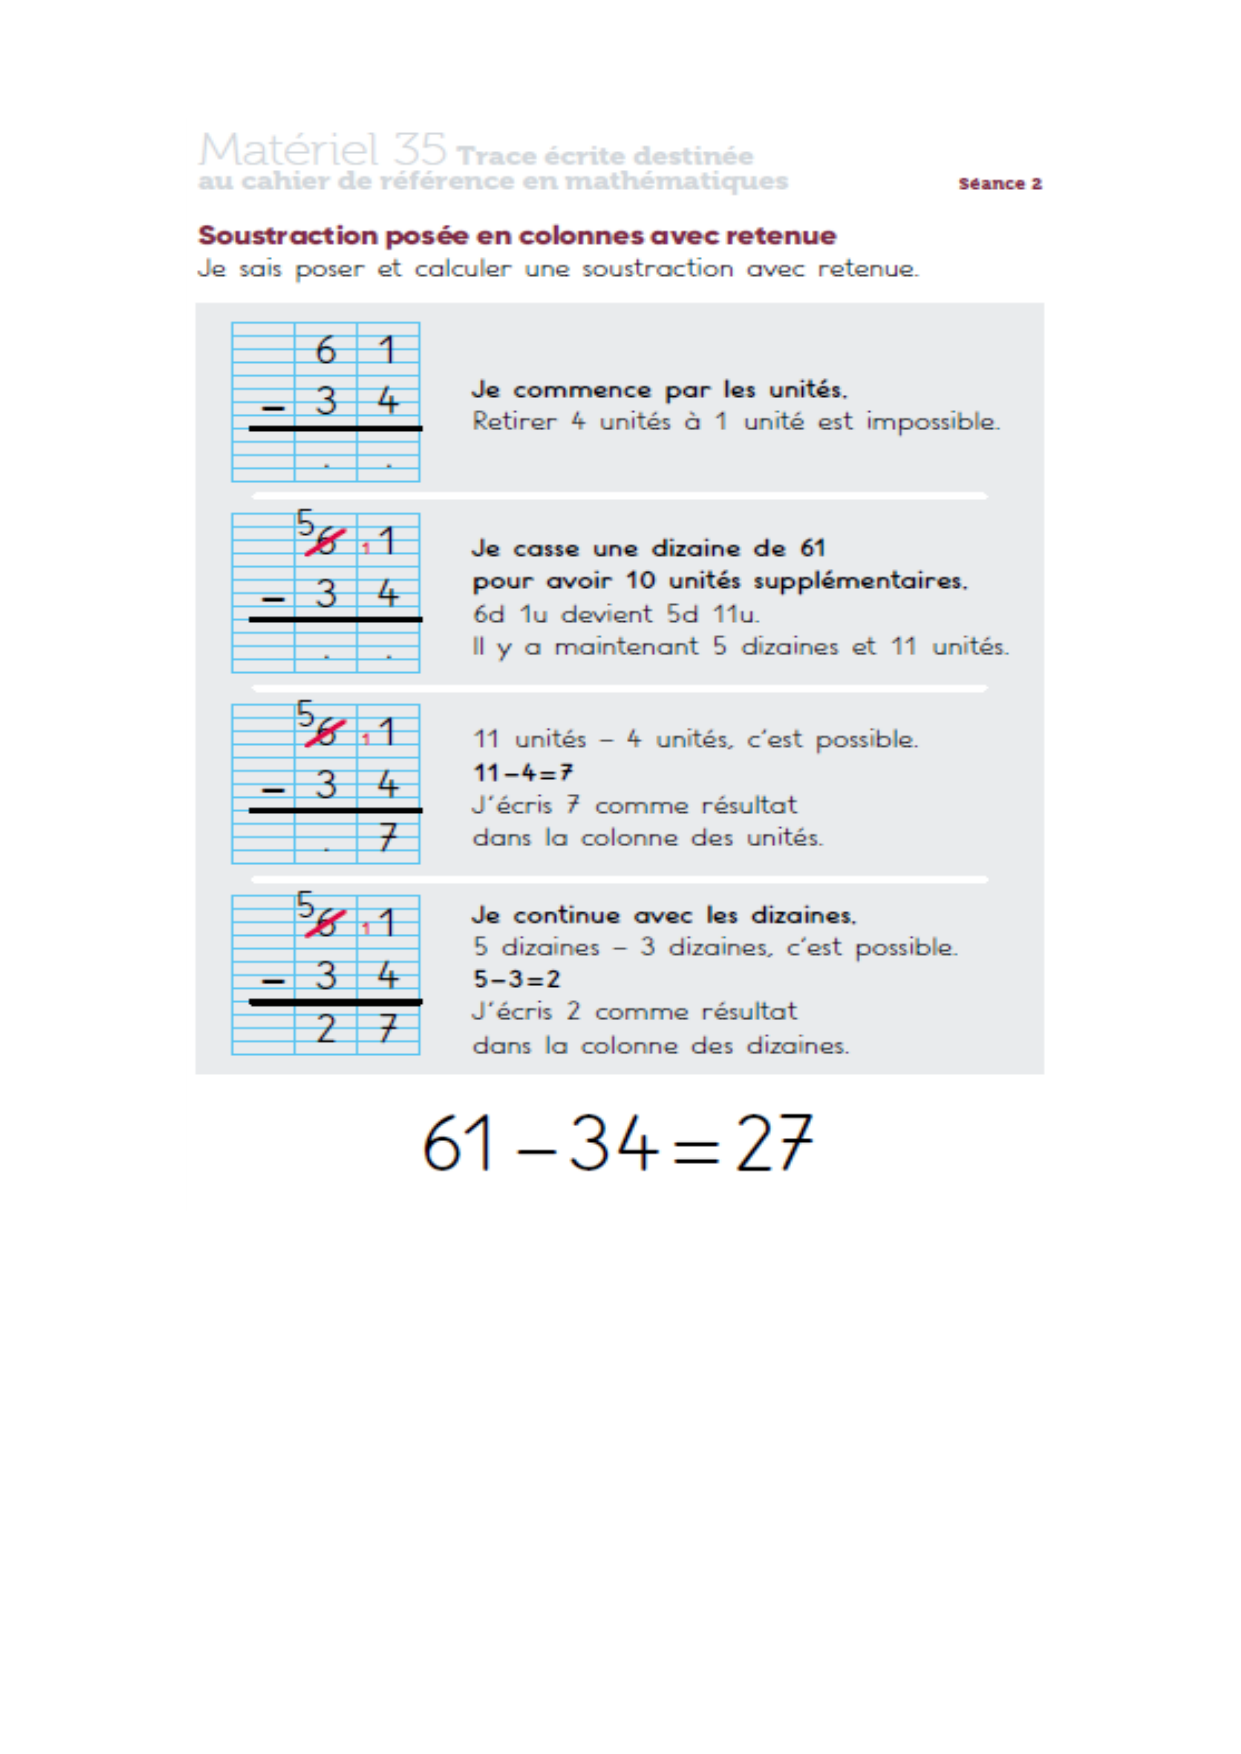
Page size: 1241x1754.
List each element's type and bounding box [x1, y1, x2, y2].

picture [185, 118, 1055, 1211]
